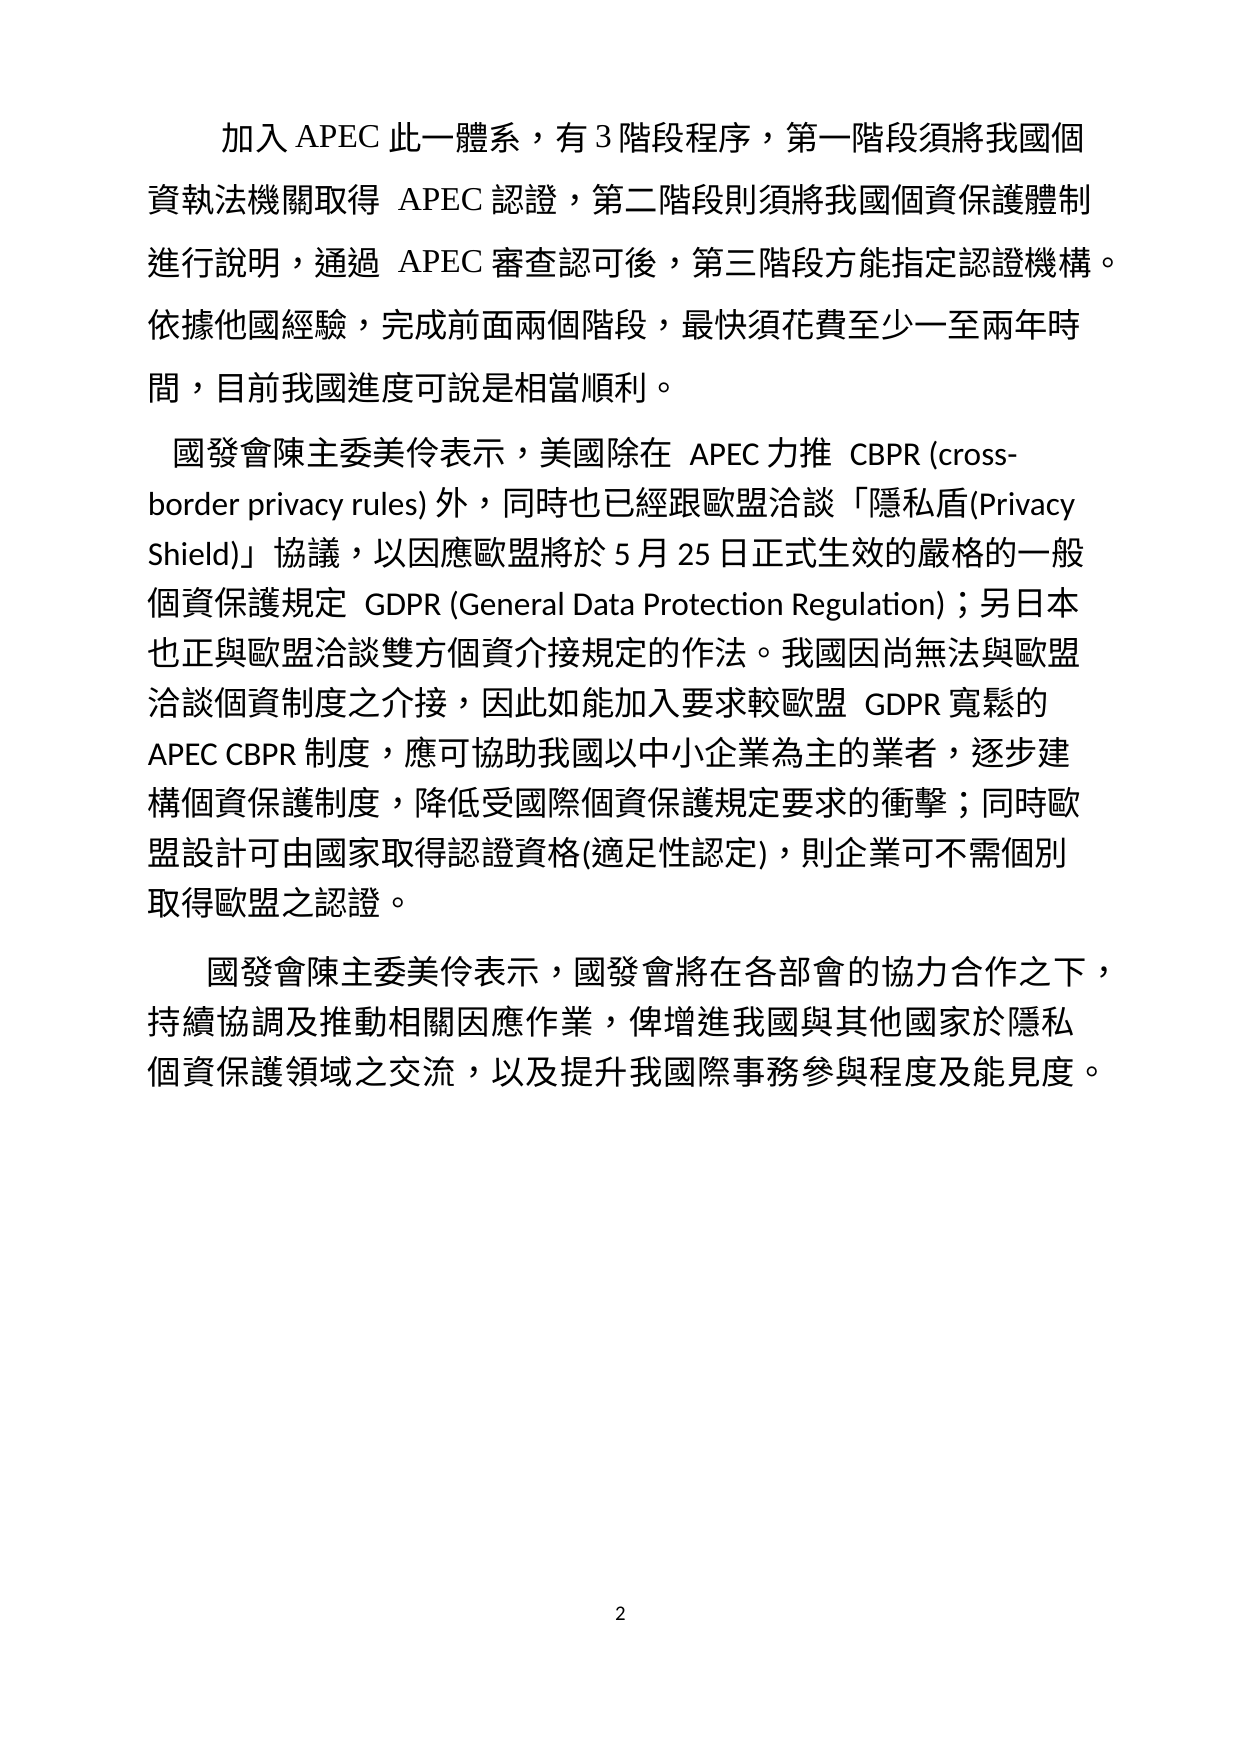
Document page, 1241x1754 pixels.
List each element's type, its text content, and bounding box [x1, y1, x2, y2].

text 加入APEC 此一體系，有3階段程序，第一階段須將我國個資執法機關取得 APEC 認證，第二階段則須將我國個資保護體制進行說明，通過 APEC 審查認可後，第三階段方能指定認證機構。依據他國經驗，完成前面兩個階段，最快須花費至少一至兩年時間，目前我國進度可說是相當順利。 [148, 94, 1092, 407]
text 國發會陳主委美伶表示，美國除在 APEC力推 CBPR (cross-border privacy rules) 外，同時也已經跟歐盟洽談「隱私盾(Privacy Shield)」協議，以因應歐盟將於5月25日正式生效的嚴格的一般個資保護規定 GDPR (General Data Protection Regulation)；另日本也正與歐盟洽談雙方個資介接規定的作法。我國因尚無法與歐盟洽談個資制度之介接，因此如能加入要求較歐盟 GDPR 寬鬆的 APEC CBPR 制度，應可協助我國以中小企業為主的業者，逐步建構個資保護制度，降低受國際個資保護規定要求的衝擊；同時歐盟設計可由國家取得認證資格(適足性認定)，則企業可不需個別取得歐盟之認證。 [148, 425, 1092, 925]
text 國發會陳主委美伶表示，國發會將在各部會的協力合作之下，持續協調及推動相關因應作業，俾增進我國與其他國家於隱私個資保護領域之交流，以及提升我國際事務參與程度及能見度。 [148, 944, 1092, 1094]
